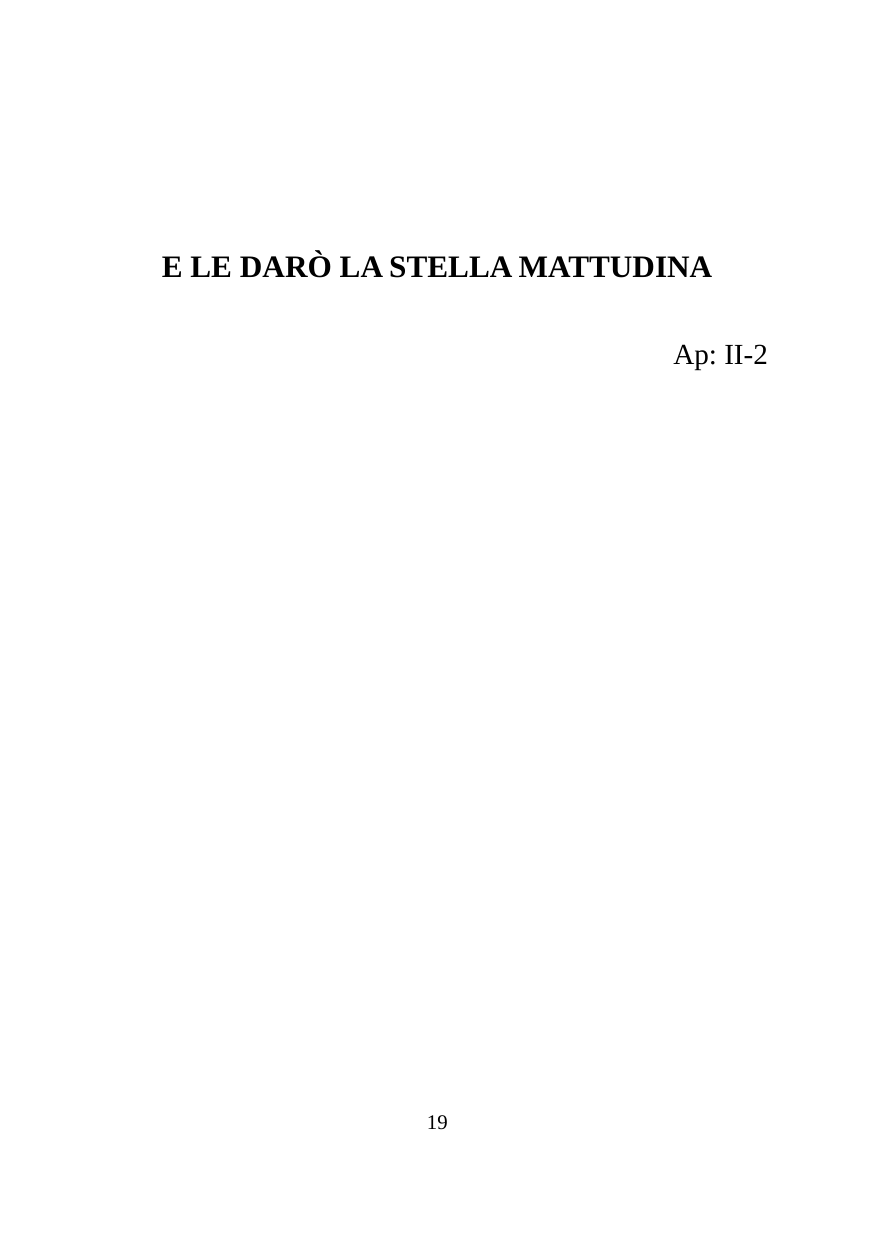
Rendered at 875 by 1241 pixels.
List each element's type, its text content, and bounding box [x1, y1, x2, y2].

text Ap: II-2 [106, 337, 768, 371]
subtitle E LE DARÒ LA STELLA MATTUDINA [106, 248, 768, 284]
